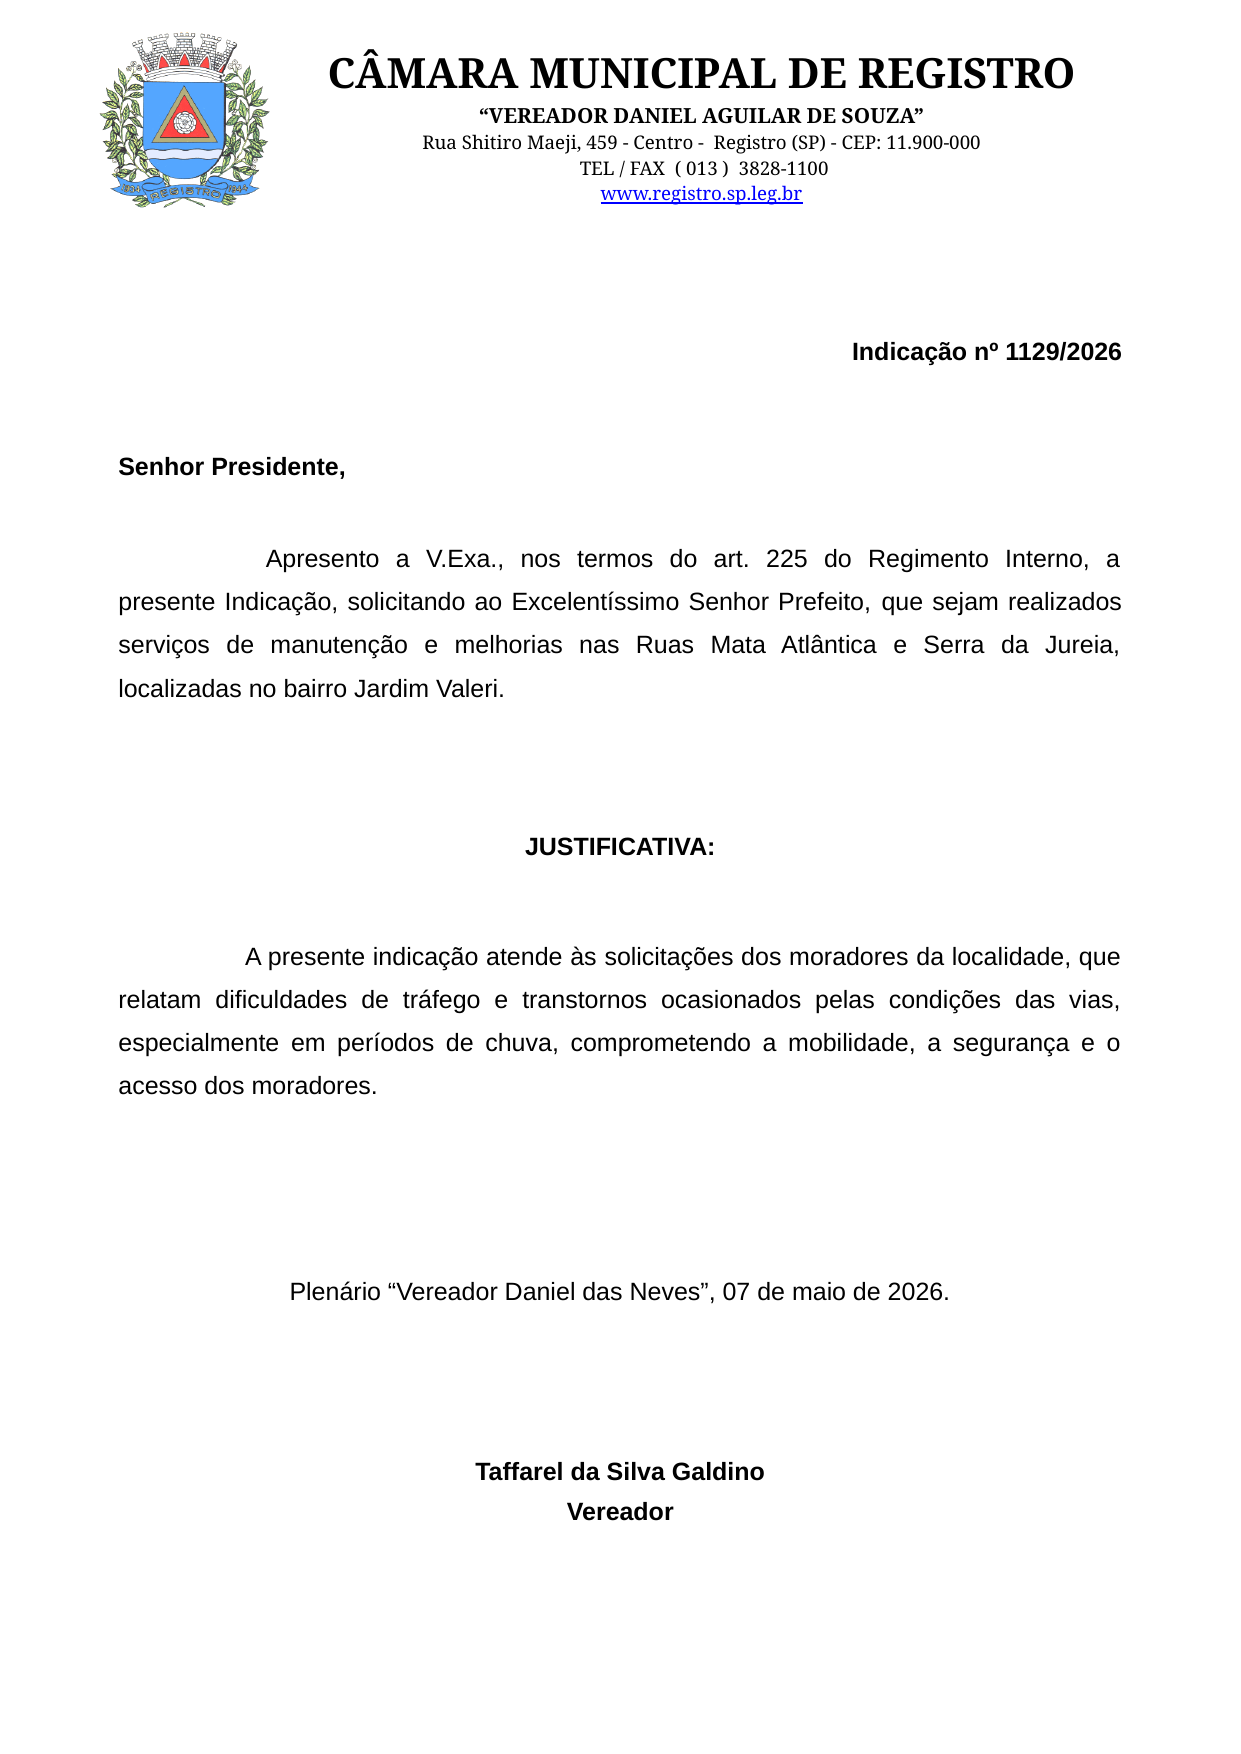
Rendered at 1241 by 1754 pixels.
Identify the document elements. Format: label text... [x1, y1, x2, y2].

text Taffarel da Silva Galdino [118, 1457, 1122, 1485]
text JUSTIFICATIVA: [118, 831, 1122, 860]
text Apresento a V.Exa., nos termos do art. 225 do Regimento Interno, a presente Indicação, solicitando ao Excelentíssimo Senhor Prefeito, que sejam realizados serviços de manutenção e melhorias nas Ruas Mata Atlântica e Serra da Jureia, localizadas no bairro Jardim Valeri. [118, 544, 1122, 702]
text Senhor Presidente, [118, 452, 1122, 481]
text Vereador [118, 1497, 1122, 1526]
text Plenário “Vereador Daniel das Neves”, 07 de maio de 2026. [118, 1277, 1122, 1305]
text Indicação nº 1129/2026 [118, 337, 1122, 366]
text A presente indicação atende às solicitações dos moradores da localidade, que relatam dificuldades de tráfego e transtornos ocasionados pelas condições das vias, especialmente em períodos de chuva, comprometendo a mobilidade, a segurança e o acesso dos moradores. [118, 941, 1122, 1099]
